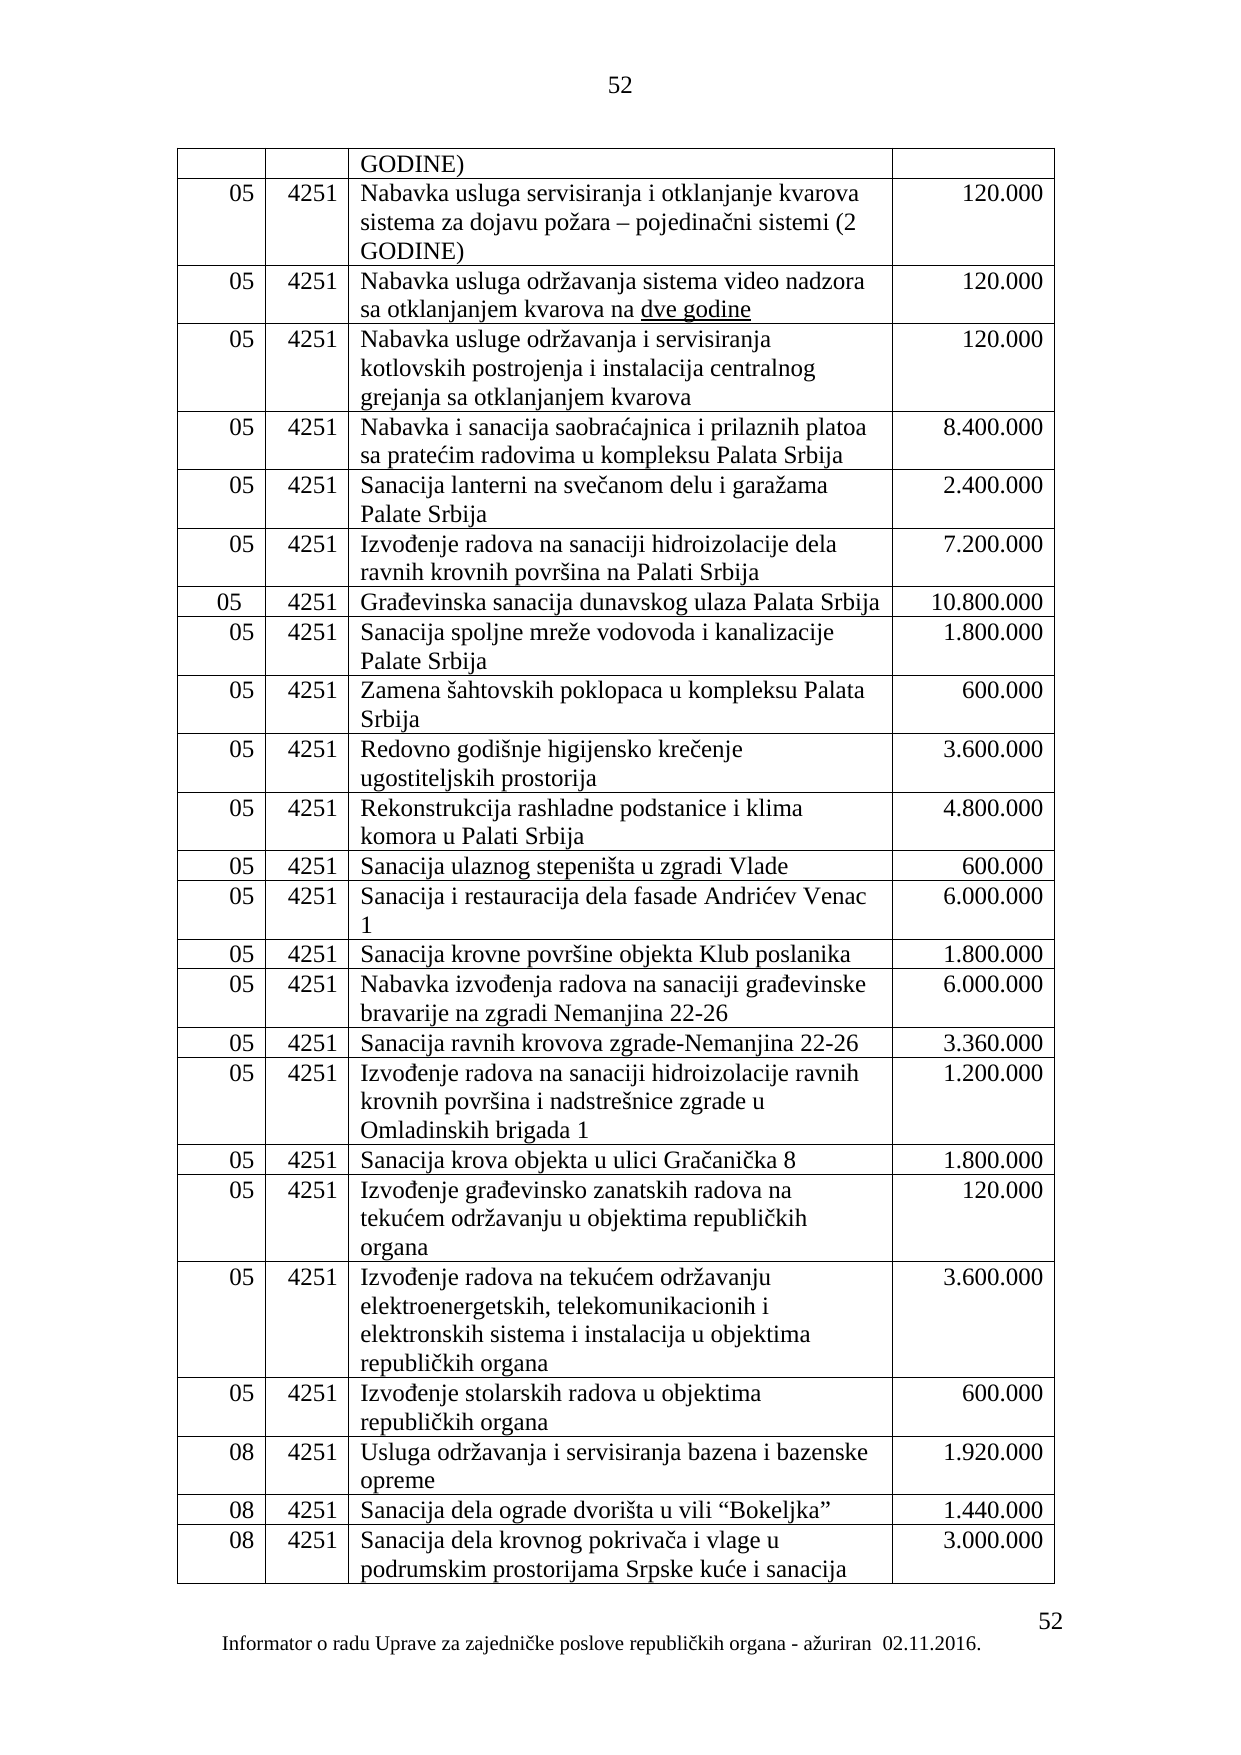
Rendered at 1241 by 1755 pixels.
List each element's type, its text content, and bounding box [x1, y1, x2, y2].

table_cell 1.800.000 [893, 617, 1054, 674]
table_cell 4251 [266, 676, 348, 733]
table_cell 600.000 [893, 851, 1054, 880]
table_cell 4.800.000 [893, 793, 1054, 850]
table_cell 1.800.000 [893, 940, 1054, 968]
table_cell Nabavka usluga servisiranja i otklanjanje kvarova sistema za dojavu požara – pojedinačni sistemi (2 GODINE) [349, 179, 892, 265]
table_cell Sanacija lanterni na svečanom delu i garažama Palate Srbija [349, 470, 892, 528]
table_cell 1.920.000 [893, 1437, 1054, 1494]
table_cell 4251 [266, 793, 348, 850]
table_cell 4251 [266, 266, 348, 323]
table_cell 120.000 [893, 324, 1054, 411]
table_cell Rekonstrukcija rashladne podstanice i klima komora u Palati Srbija [349, 793, 892, 850]
table_cell Izvođenje stolarskih radova u objektima republičkih organa [349, 1378, 892, 1436]
table_cell 4251 [266, 1495, 348, 1524]
table_cell Sanacija krova objekta u ulici Gračanička 8 [349, 1145, 892, 1174]
table_cell 4251 [266, 1028, 348, 1057]
table_cell 1.200.000 [893, 1058, 1054, 1144]
table_cell 05 [178, 179, 265, 265]
table_cell 08 [178, 1495, 265, 1524]
table_cell 7.200.000 [893, 529, 1054, 586]
table_cell 05 [178, 1262, 265, 1377]
table_cell Sanacija krovne površine objekta Klub poslanika [349, 940, 892, 968]
table_cell 1.800.000 [893, 1145, 1054, 1174]
table_cell 600.000 [893, 676, 1054, 733]
table_cell 4251 [266, 470, 348, 528]
table_cell [178, 149, 265, 177]
table_cell 6.000.000 [893, 881, 1054, 938]
table_cell 05 [178, 1378, 265, 1436]
table_cell 4251 [266, 881, 348, 938]
table_cell 05 [178, 793, 265, 850]
table_cell 4251 [266, 734, 348, 792]
table_cell 4251 [266, 587, 348, 616]
table_cell 4251 [266, 1262, 348, 1377]
table_cell 4251 [266, 1525, 348, 1582]
table_cell Sanacija spolјne mreže vodovoda i kanalizacije Palate Srbija [349, 617, 892, 674]
table_cell 05 [178, 1175, 265, 1261]
table_cell 05 [178, 1028, 265, 1057]
table_cell Nabavka usluge održavanja i servisiranja kotlovskih postrojenja i instalacija centralnog grejanja sa otklanjanjem kvarova [349, 324, 892, 411]
table_cell 4251 [266, 940, 348, 968]
table_cell 4251 [266, 1437, 348, 1494]
table_cell 05 [178, 266, 265, 323]
table_cell 05 [178, 734, 265, 792]
table_cell 05 [178, 969, 265, 1027]
table_cell Izvođenje radova na sanaciji hidroizolacije dela ravnih krovnih površina na Palati Srbija [349, 529, 892, 586]
table_cell 4251 [266, 1145, 348, 1174]
table_cell 3.600.000 [893, 1262, 1054, 1377]
table_cell 05 [178, 881, 265, 938]
table_cell 05 [178, 676, 265, 733]
table_cell 05 [178, 1145, 265, 1174]
table_cell 4251 [266, 179, 348, 265]
table_cell 05 [178, 1058, 265, 1144]
table_cell 05 [178, 940, 265, 968]
table_cell 1.440.000 [893, 1495, 1054, 1524]
table_cell Redovno godišnje higijensko krečenje ugostitelјskih prostorija [349, 734, 892, 792]
table_cell 4251 [266, 1378, 348, 1436]
table_cell 05 [178, 470, 265, 528]
table_cell 10.800.000 [893, 587, 1054, 616]
table_cell 4251 [266, 1175, 348, 1261]
table_cell Sanacija dela krovnog pokrivača i vlage u podrumskim prostorijama Srpske kuće i sanacija [349, 1525, 892, 1582]
table_cell 3.000.000 [893, 1525, 1054, 1582]
table_cell [266, 149, 348, 177]
table_cell 120.000 [893, 179, 1054, 265]
table_cell Nabavka usluga održavanja sistema video nadzora sa otklanjanjem kvarova na dve godine [349, 266, 892, 323]
table_cell 120.000 [893, 1175, 1054, 1261]
table_cell 4251 [266, 969, 348, 1027]
table_cell 05 [178, 529, 265, 586]
table_cell Zamena šahtovskih poklopaca u kompleksu Palata Srbija [349, 676, 892, 733]
table_cell 08 [178, 1437, 265, 1494]
table_cell 8.400.000 [893, 412, 1054, 469]
table_cell Usluga održavanja i servisiranja bazena i bazenske opreme [349, 1437, 892, 1494]
table_cell 08 [178, 1525, 265, 1582]
table_cell 4251 [266, 851, 348, 880]
table_cell Nabavka i sanacija saobraćajnica i prilaznih platoa sa pratećim radovima u kompleksu Palata Srbija [349, 412, 892, 469]
table_cell Nabavka izvođenja radova na sanaciji građevinske bravarije na zgradi Nemanjina 22-26 [349, 969, 892, 1027]
table_cell 05 [178, 324, 265, 411]
table_cell 05 [178, 617, 265, 674]
table_cell 6.000.000 [893, 969, 1054, 1027]
table_cell 05 [178, 851, 265, 880]
table_cell 4251 [266, 529, 348, 586]
table_cell Sanacija ulaznog stepeništa u zgradi Vlade [349, 851, 892, 880]
table_cell 4251 [266, 1058, 348, 1144]
table_cell 05 [178, 412, 265, 469]
table_cell 3.360.000 [893, 1028, 1054, 1057]
table_cell Izvođenje radova na sanaciji hidroizolacije ravnih krovnih površina i nadstrešnice zgrade u Omladinskih brigada 1 [349, 1058, 892, 1144]
table_cell 2.400.000 [893, 470, 1054, 528]
table_cell Građevinska sanacija dunavskog ulaza Palata Srbija [349, 587, 892, 616]
table_cell Izvođenje građevinsko zanatskih radova na tekućem održavanju u objektima republičkih organa [349, 1175, 892, 1261]
table_cell Sanacija dela ograde dvorišta u vili “Bokelјka” [349, 1495, 892, 1524]
table_cell 4251 [266, 617, 348, 674]
table_cell 4251 [266, 324, 348, 411]
table_cell 600.000 [893, 1378, 1054, 1436]
table_cell Sanacija ravnih krovova zgrade-Nemanjina 22-26 [349, 1028, 892, 1057]
table_cell Izvođenje radova na tekućem održavanju elektroenergetskih, telekomunikacionih i elektronskih sistema i instalacija u objektima republičkih organa [349, 1262, 892, 1377]
table_cell 4251 [266, 412, 348, 469]
table_cell GODINE) [349, 149, 892, 177]
table_cell Sanacija i restauracija dela fasade Andrićev Venac 1 [349, 881, 892, 938]
table_cell 3.600.000 [893, 734, 1054, 792]
table_cell 05 [178, 587, 265, 616]
table_cell [893, 149, 1054, 177]
table_cell 120.000 [893, 266, 1054, 323]
